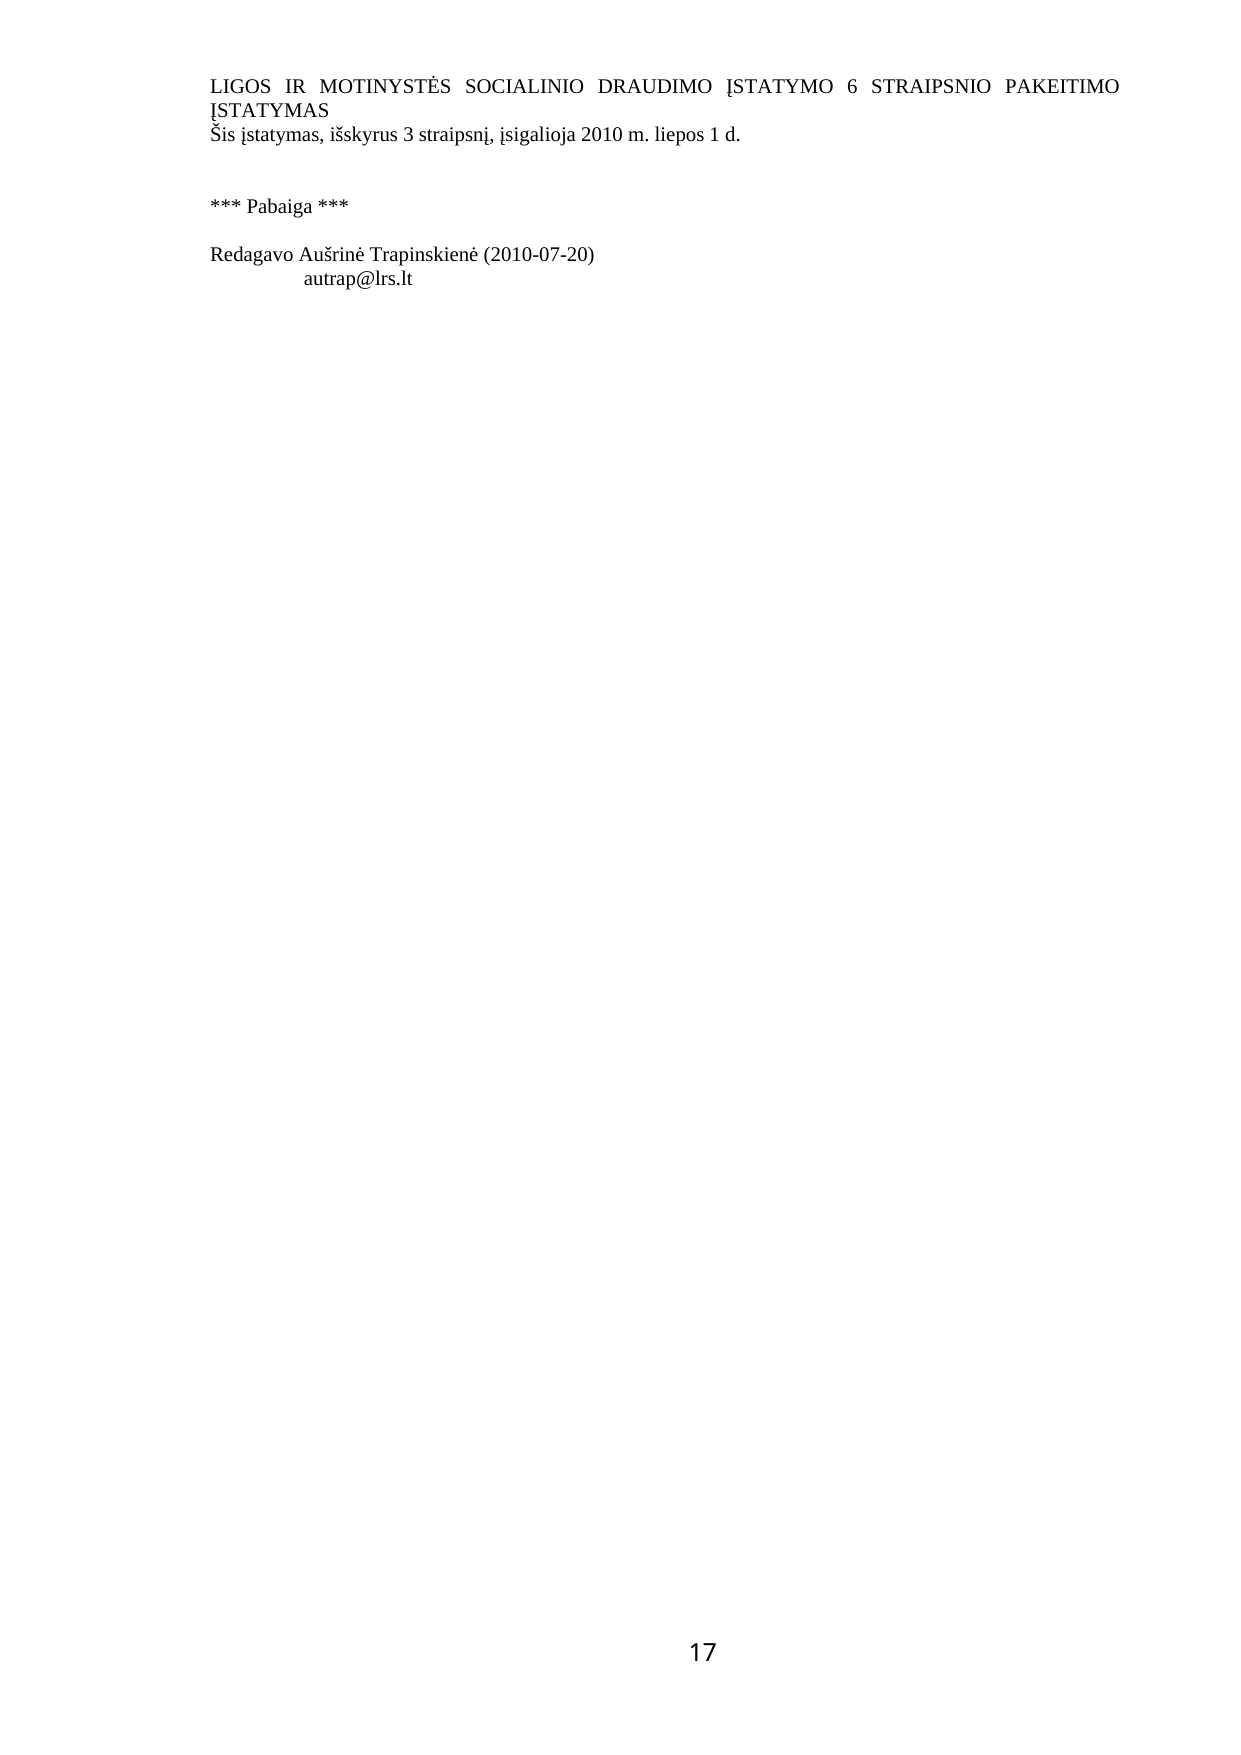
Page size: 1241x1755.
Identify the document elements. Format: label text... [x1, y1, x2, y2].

text Šis įstatymas, išskyrus 3 straipsnį, įsigalioja 2010 m. liepos 1 d. [210, 122, 1126, 146]
text *** Pabaiga *** [210, 194, 1120, 218]
text Redagavo Aušrinė Trapinskienė (2010-07-20) [210, 242, 1120, 266]
text autrap@lrs.lt [210, 266, 1120, 290]
text LIGOS IR MOTINYSTĖS SOCIALINIO DRAUDIMO ĮSTATYMO 6 STRAIPSNIO PAKEITIMO ĮSTATYMAS [210, 73, 1120, 122]
